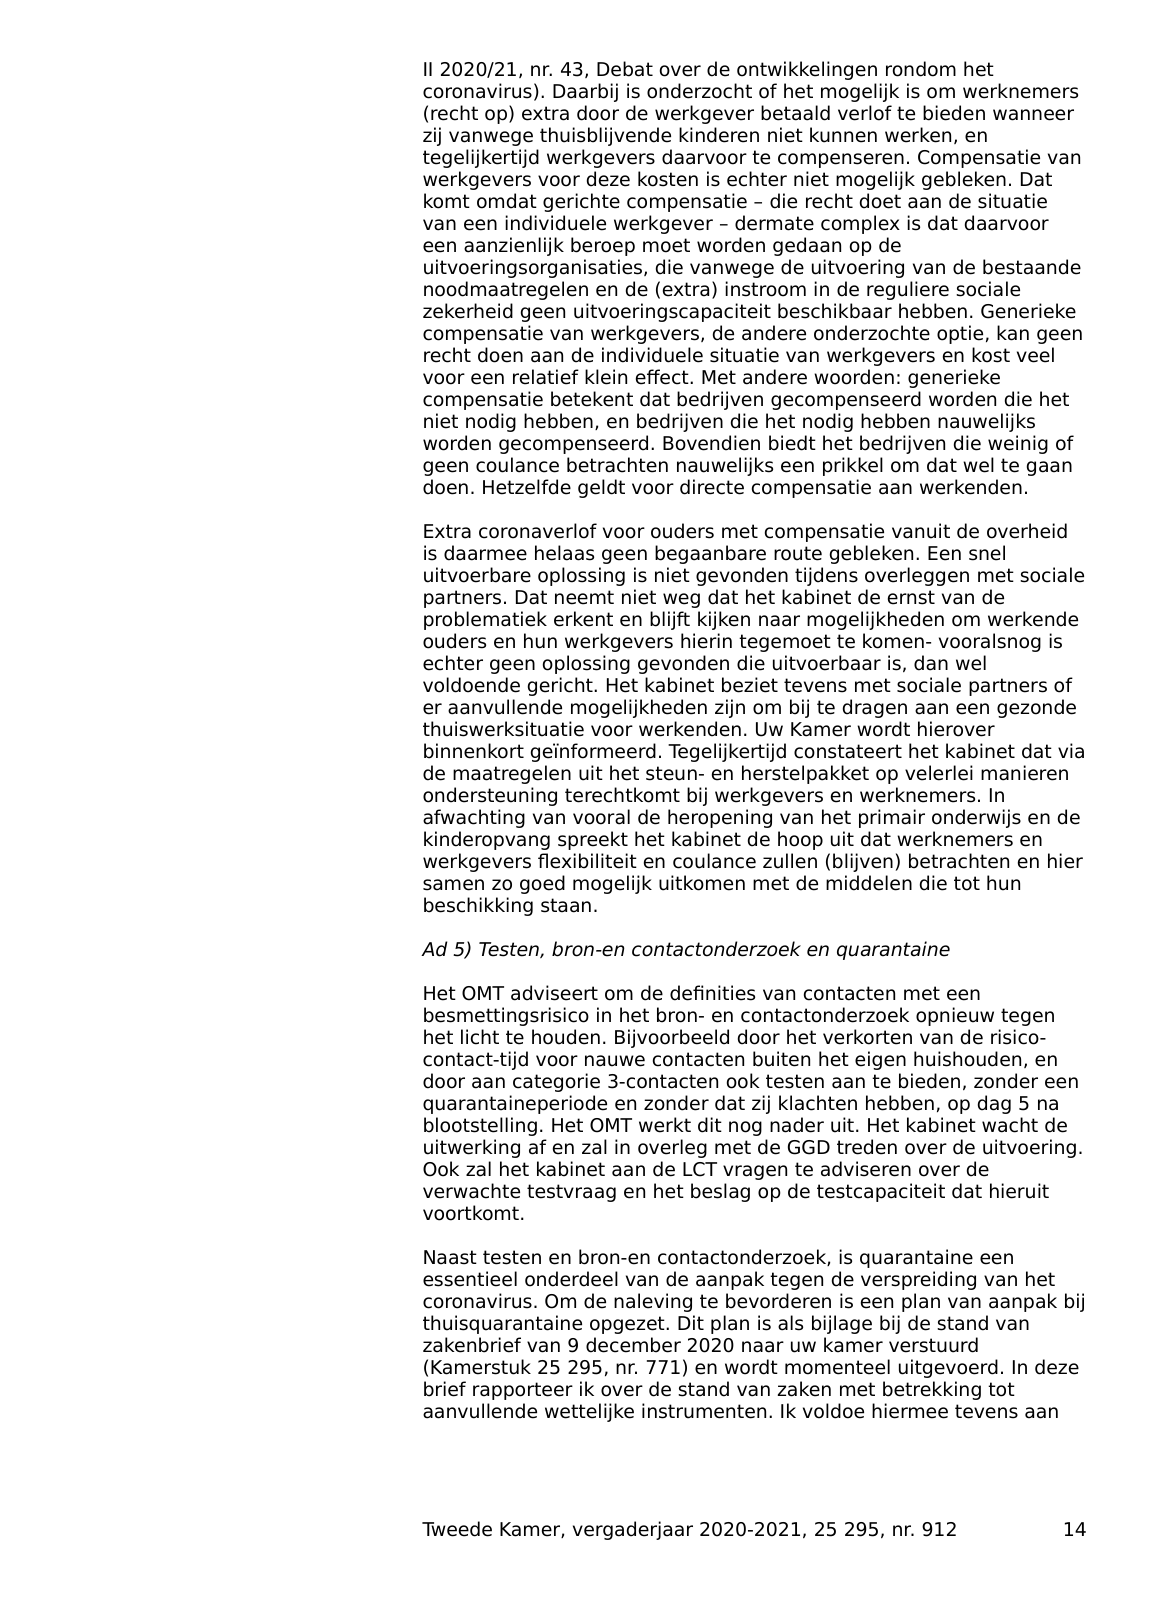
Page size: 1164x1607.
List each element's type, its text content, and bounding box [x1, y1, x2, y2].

text Het OMT adviseert om de definities van contacten met een besmettingsrisico in het bron- en contactonderzoek opnieuw tegen het licht te houden. Bijvoorbeeld door het verkorten van de risico-contact-tijd voor nauwe contacten buiten het eigen huishouden, en door aan categorie 3-contacten ook testen aan te bieden, zonder een quarantaineperiode en zonder dat zij klachten hebben, op dag 5 na blootstelling. Het OMT werkt dit nog nader uit. Het kabinet wacht de uitwerking af en zal in overleg met de GGD treden over de uitvoering. Ook zal het kabinet aan de LCT vragen te adviseren over de verwachte testvraag en het beslag op de testcapaciteit dat hieruit voortkomt. [422, 983, 1087, 1224]
text Extra coronaverlof voor ouders met compensatie vanuit de overheid is daarmee helaas geen begaanbare route gebleken. Een snel uitvoerbare oplossing is niet gevonden tijdens overleggen met sociale partners. Dat neemt niet weg dat het kabinet de ernst van de problematiek erkent en blijft kijken naar mogelijkheden om werkende ouders en hun werkgevers hierin tegemoet te komen- vooralsnog is echter geen oplossing gevonden die uitvoerbaar is, dan wel voldoende gericht. Het kabinet beziet tevens met sociale partners of er aanvullende mogelijkheden zijn om bij te dragen aan een gezonde thuiswerksituatie voor werkenden. Uw Kamer wordt hierover binnenkort geïnformeerd. Tegelijkertijd constateert het kabinet dat via de maatregelen uit het steun- en herstelpakket op velerlei manieren ondersteuning terechtkomt bij werkgevers en werknemers. In afwachting van vooral de heropening van het primair onderwijs en de kinderopvang spreekt het kabinet de hoop uit dat werknemers en werkgevers flexibiliteit en coulance zullen (blijven) betrachten en hier samen zo goed mogelijk uitkomen met de middelen die tot hun beschikking staan. [422, 521, 1087, 916]
text II 2020/21, nr. 43, Debat over de ontwikkelingen rondom het coronavirus). Daarbij is onderzocht of het mogelijk is om werknemers (recht op) extra door de werkgever betaald verlof te bieden wanneer zij vanwege thuisblijvende kinderen niet kunnen werken, en tegelijkertijd werkgevers daarvoor te compenseren. Compensatie van werkgevers voor deze kosten is echter niet mogelijk gebleken. Dat komt omdat gerichte compensatie – die recht doet aan de situatie van een individuele werkgever – dermate complex is dat daarvoor een aanzienlijk beroep moet worden gedaan op de uitvoeringsorganisaties, die vanwege de uitvoering van de bestaande noodmaatregelen en de (extra) instroom in de reguliere sociale zekerheid geen uitvoeringscapaciteit beschikbaar hebben. Generieke compensatie van werkgevers, de andere onderzochte optie, kan geen recht doen aan de individuele situatie van werkgevers en kost veel voor een relatief klein effect. Met andere woorden: generieke compensatie betekent dat bedrijven gecompenseerd worden die het niet nodig hebben, en bedrijven die het nodig hebben nauwelijks worden gecompenseerd. Bovendien biedt het bedrijven die weinig of geen coulance betrachten nauwelijks een prikkel om dat wel te gaan doen. Hetzelfde geldt voor directe compensatie aan werkenden. [422, 59, 1087, 499]
subtitle Ad 5) Testen, bron-en contactonderzoek en quarantaine [422, 939, 1087, 961]
text Naast testen en bron-en contactonderzoek, is quarantaine een essentieel onderdeel van de aanpak tegen de verspreiding van het coronavirus. Om de naleving te bevorderen is een plan van aanpak bij thuisquarantaine opgezet. Dit plan is als bijlage bij de stand van zakenbrief van 9 december 2020 naar uw kamer verstuurd (Kamerstuk 25 295, nr. 771) en wordt momenteel uitgevoerd. In deze brief rapporteer ik over de stand van zaken met betrekking tot aanvullende wettelijke instrumenten. Ik voldoe hiermee tevens aan [422, 1247, 1087, 1423]
